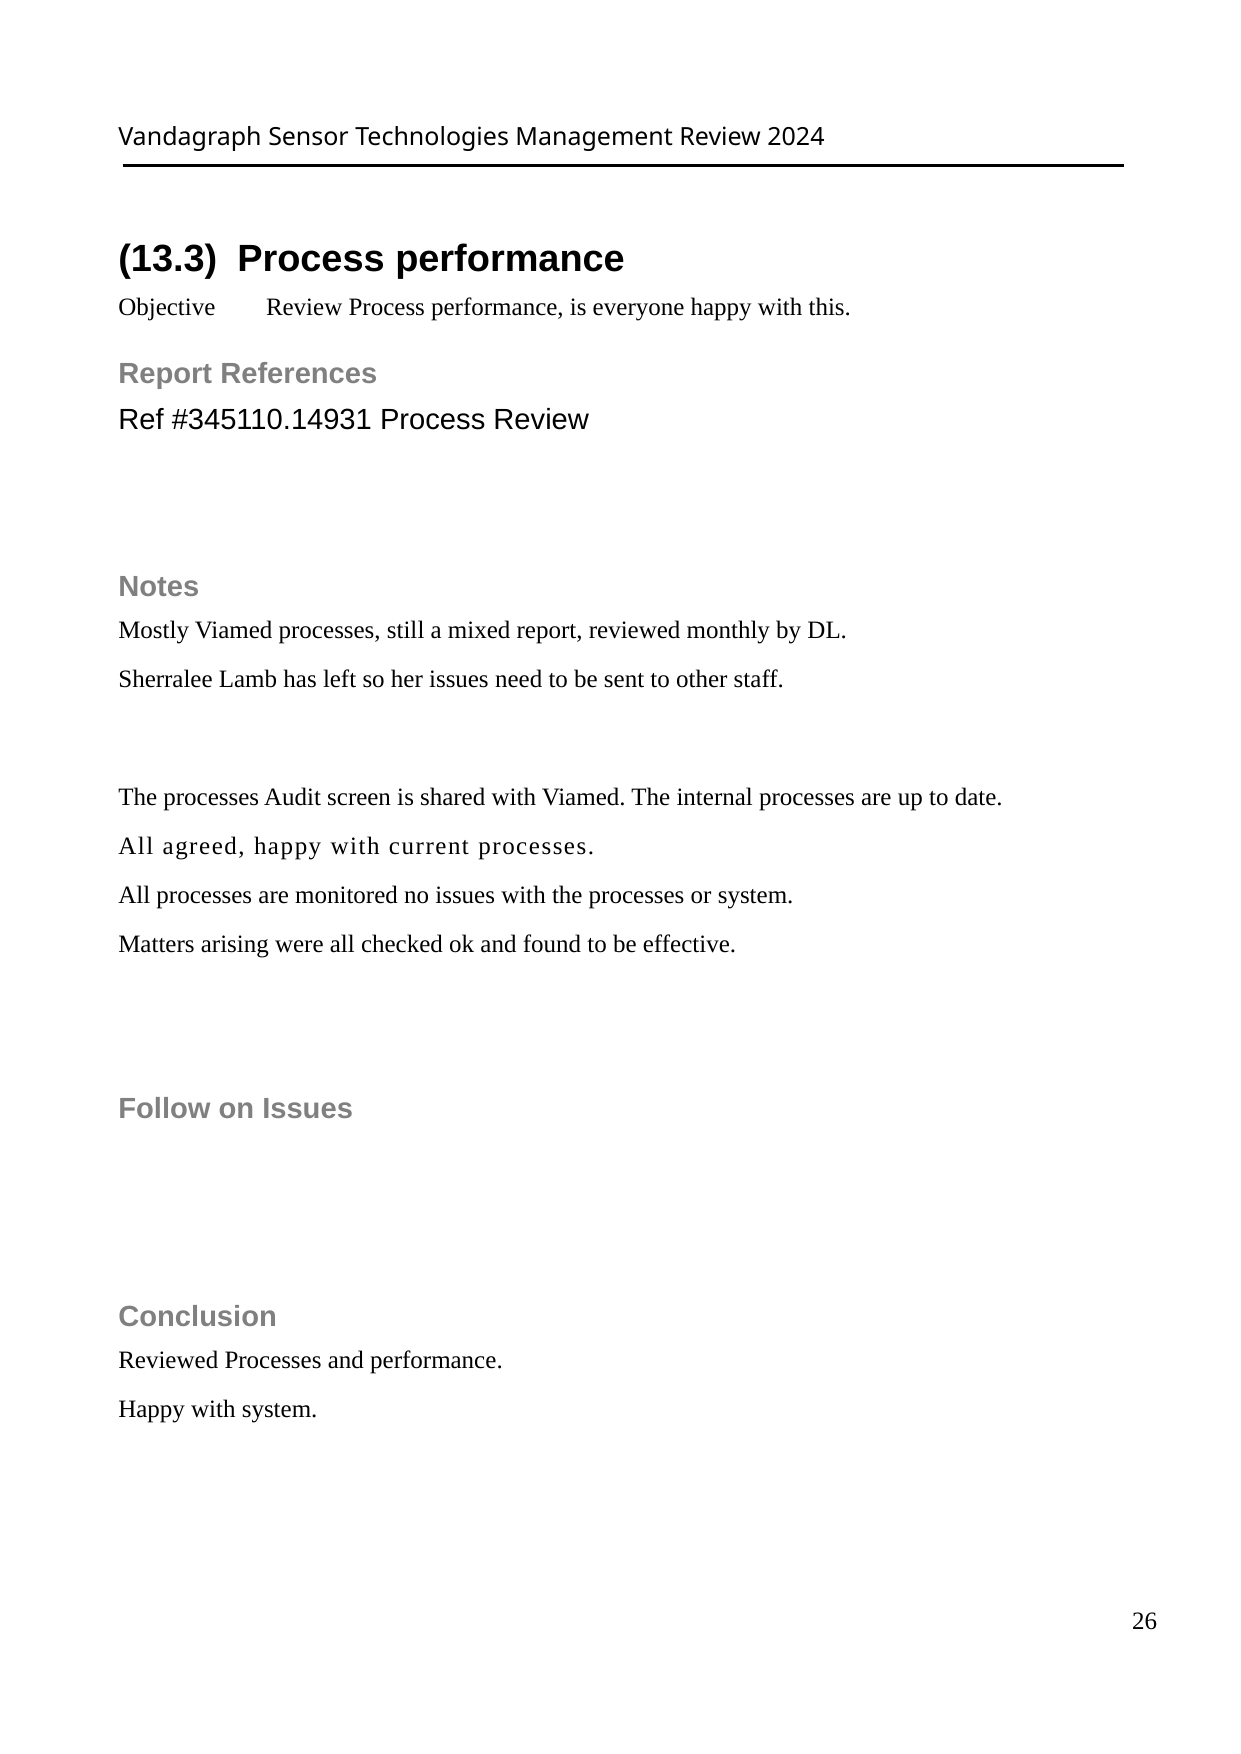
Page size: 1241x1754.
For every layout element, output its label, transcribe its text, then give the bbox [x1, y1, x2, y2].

text All processes are monitored no issues with the processes or system. [118, 881, 1122, 909]
subtitle Conclusion [118, 1299, 1122, 1333]
text Matters arising were all checked ok and found to be effective. [118, 929, 1122, 958]
text All agreed, happy with current processes. [118, 831, 1122, 860]
subtitle Notes [118, 569, 1122, 603]
text Ref #345110.14931 Process Review [118, 402, 1122, 435]
subtitle Follow on Issues [118, 1091, 1122, 1125]
text Objective Review Process performance, is everyone happy with this. [118, 292, 1122, 321]
text The processes Audit screen is shared with Viamed. The internal processes are up to date. [118, 782, 1122, 811]
subtitle (13.3) Process performance [118, 236, 1122, 279]
text Mostly Viamed processes, still a mixed report, reviewed monthly by DL. [118, 615, 1122, 644]
text Sherralee Lamb has left so her issues need to be sent to other staff. [118, 664, 1122, 762]
text Reviewed Processes and performance. [118, 1345, 1122, 1374]
subtitle Report References [118, 356, 1122, 389]
text Happy with system. [118, 1394, 1122, 1423]
